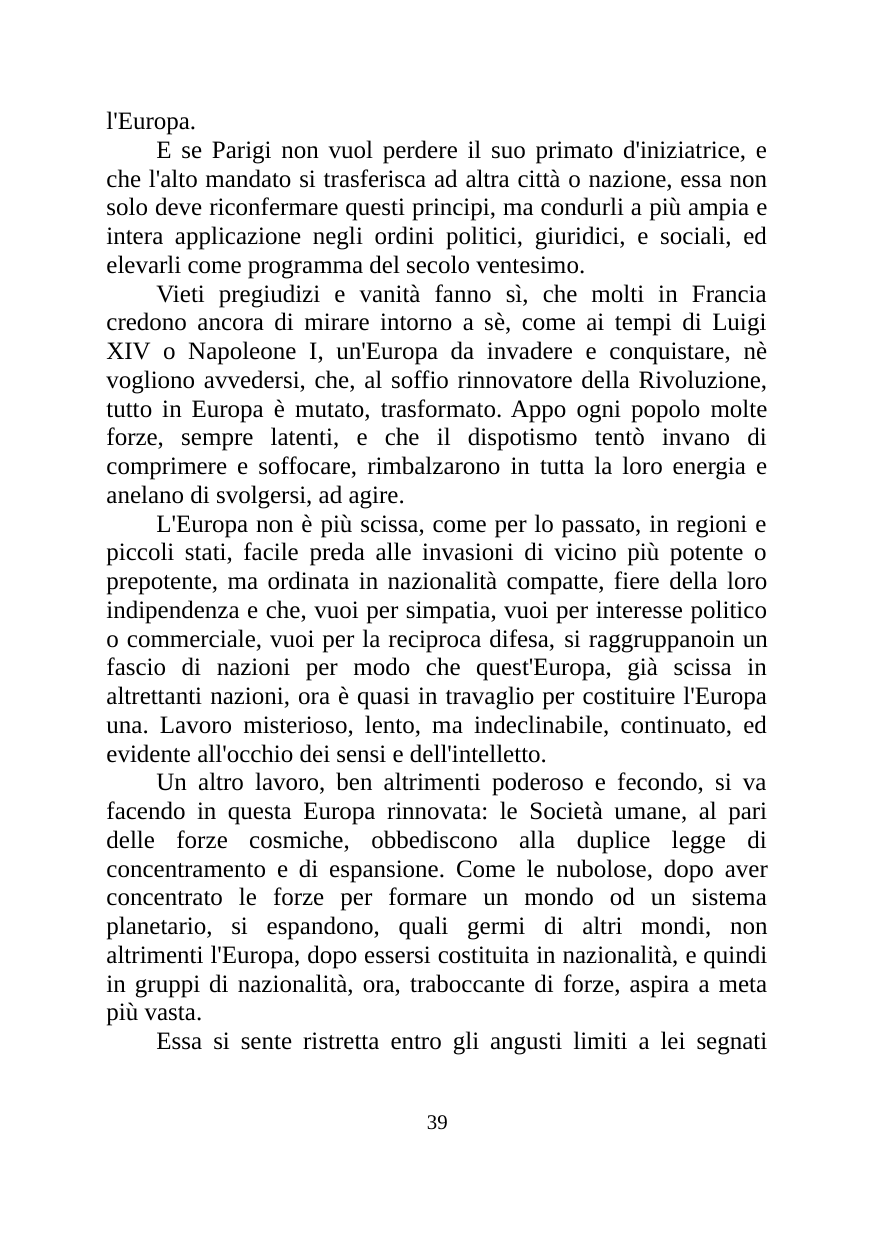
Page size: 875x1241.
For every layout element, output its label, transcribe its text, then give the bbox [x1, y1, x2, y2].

text l'Europa. [106, 106, 768, 135]
text L'Europa non è più scissa, come per lo passato, in regioni e piccoli stati, facile preda alle invasioni di vicino più potente o prepotente, ma ordinata in nazionalità compatte, fiere della loro indipendenza e che, vuoi per simpatia, vuoi per interesse politico o commerciale, vuoi per la reciproca difesa, si raggruppanoin un fascio di nazioni per modo che quest'Europa, già scissa in altrettanti nazioni, ora è quasi in travaglio per costituire l'Europa una. Lavoro misterioso, lento, ma indeclinabile, continuato, ed evidente all'occhio dei sensi e dell'intelletto. [106, 509, 768, 767]
text E se Parigi non vuol perdere il suo primato d'iniziatrice, e che l'alto mandato si trasferisca ad altra città o nazione, essa non solo deve riconfermare questi principi, ma condurli a più ampia e intera applicazione negli ordini politici, giuridici, e sociali, ed elevarli come programma del secolo ventesimo. [106, 135, 768, 279]
text Essa si sente ristretta entro gli angusti limiti a lei segnati [106, 1026, 768, 1055]
text Un altro lavoro, ben altrimenti poderoso e fecondo, si va facendo in questa Europa rinnovata: le Società umane, al pari delle forze cosmiche, obbediscono alla duplice legge di concentramento e di espansione. Come le nubolose, dopo aver concentrato le forze per formare un mondo od un sistema planetario, si espandono, quali germi di altri mondi, non altrimenti l'Europa, dopo essersi costituita in nazionalità, e quindi in gruppi di nazionalità, ora, traboccante di forze, aspira a meta più vasta. [106, 767, 768, 1026]
text Vieti pregiudizi e vanità fanno sì, che molti in Francia credono ancora di mirare intorno a sè, come ai tempi di Luigi XIV o Napoleone I, un'Europa da invadere e conquistare, nè vogliono avvedersi, che, al soffio rinnovatore della Rivoluzione, tutto in Europa è mutato, trasformato. Appo ogni popolo molte forze, sempre latenti, e che il dispotismo tentò invano di comprimere e soffocare, rimbalzarono in tutta la loro energia e anelano di svolgersi, ad agire. [106, 279, 768, 509]
